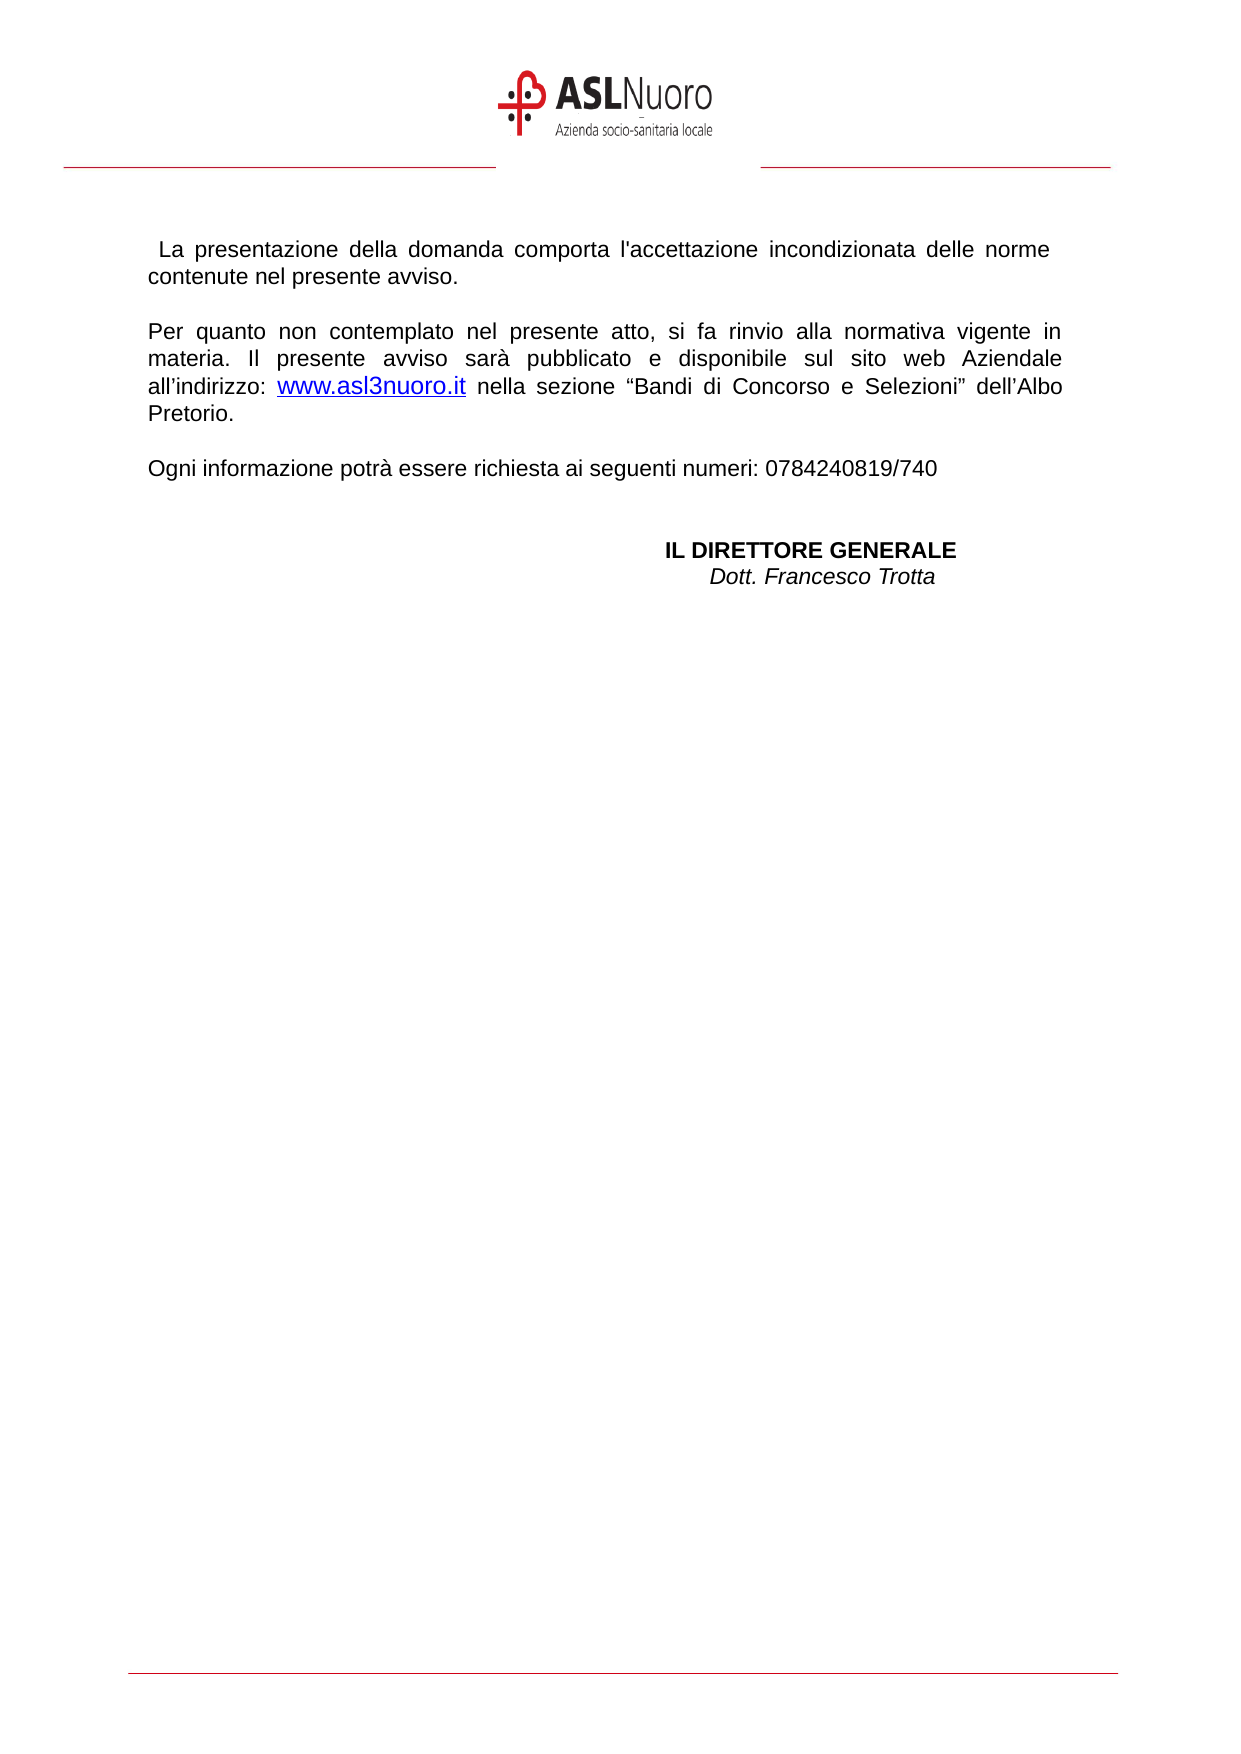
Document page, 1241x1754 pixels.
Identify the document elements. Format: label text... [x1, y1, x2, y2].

picture [30, 65, 1240, 184]
text Ogni informazione potrà essere richiesta ai seguenti numeri: 0784240819/740 [148, 455, 1063, 481]
picture [97, 1663, 1240, 1680]
text Dott. Francesco Trotta [148, 563, 1063, 590]
text Per quanto non contemplato nel presente atto, si fa rinvio alla normativa vigente in materia. Il presente avviso sarà pubblicato e disponibile sul sito web Aziendale all’indirizzo: www.asl3nuoro.it nella sezione “Bandi di Concorso e Selezioni” dell’Albo Pretorio. [148, 318, 1063, 426]
text IL DIRETTORE GENERALE [148, 537, 1063, 563]
text La presentazione della domanda comporta l'accettazione incondizionata delle norme contenute nel presente avviso. [148, 236, 1051, 289]
